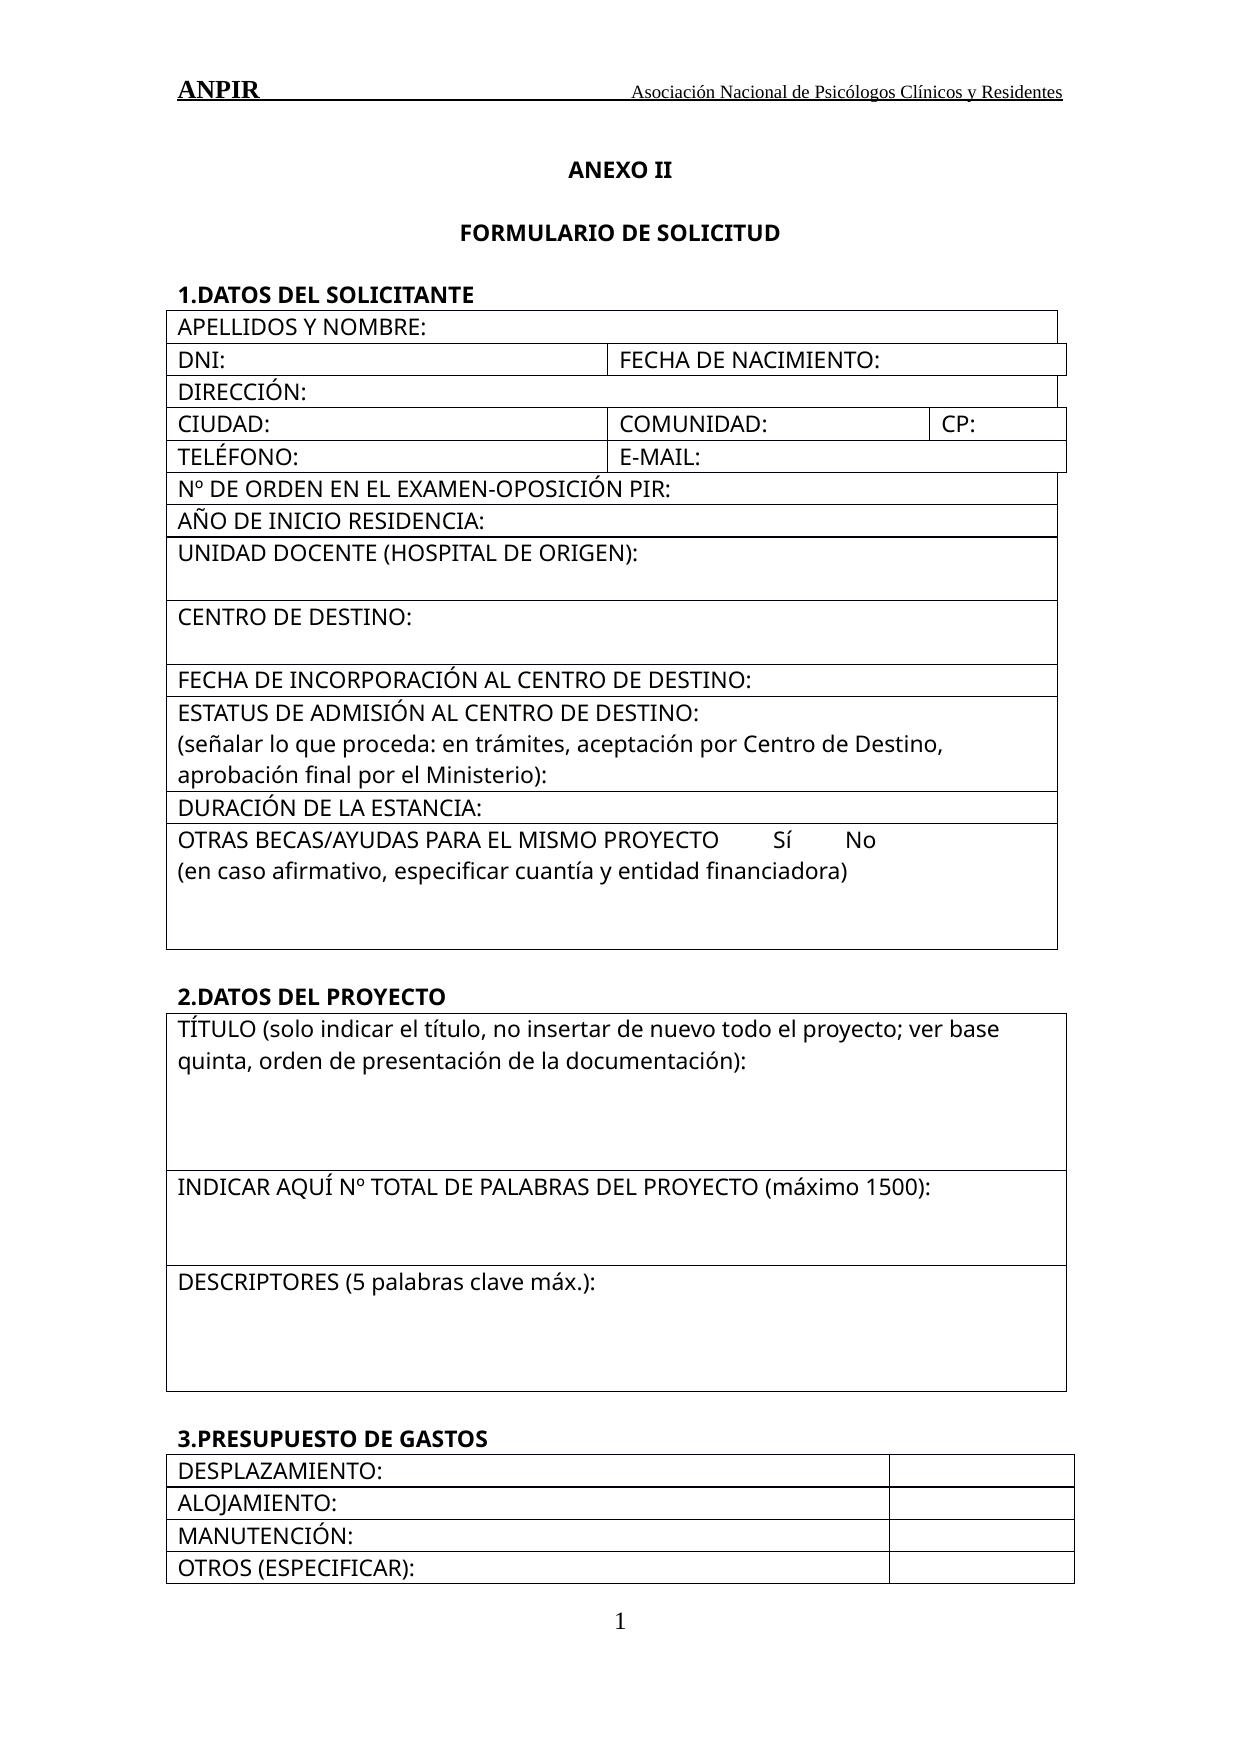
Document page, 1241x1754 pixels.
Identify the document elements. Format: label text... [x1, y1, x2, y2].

table_cell FECHA DE NACIMIENTO: [608, 344, 1066, 375]
table_cell [1058, 376, 1066, 407]
table_cell DIRECCIÓN: [167, 376, 1057, 407]
list PRESUPUESTO DE GASTOS [177, 1423, 1063, 1454]
table_cell [1058, 823, 1066, 949]
table_cell [1058, 536, 1066, 600]
table_cell DNI: [167, 344, 607, 375]
table_header [1058, 310, 1066, 343]
table_cell [890, 1520, 1074, 1551]
table_cell [1058, 664, 1066, 696]
table_cell TELÉFONO: [167, 441, 607, 472]
table_cell ALOJAMIENTO: [167, 1488, 889, 1519]
table_cell MANUTENCIÓN: [167, 1520, 889, 1551]
table_cell [1058, 696, 1066, 791]
table_cell Nº DE ORDEN EN EL EXAMEN-OPOSICIÓN PIR: [167, 473, 1057, 504]
table_cell [890, 1552, 1074, 1583]
table_header APELLIDOS Y NOMBRE: [167, 311, 1057, 343]
table_cell [890, 1488, 1074, 1519]
table_cell CIUDAD: [167, 408, 607, 439]
table_cell [1058, 473, 1066, 504]
table_header [890, 1455, 1074, 1486]
table_cell E-MAIL: [608, 441, 1066, 472]
table_cell COMUNIDAD: [608, 408, 929, 439]
table_cell OTROS (ESPECIFICAR): [167, 1552, 889, 1583]
table_cell CP: [930, 408, 1066, 439]
table_cell [1058, 600, 1066, 663]
table_cell FECHA DE INCORPORACIÓN AL CENTRO DE DESTINO: [167, 665, 1057, 696]
table_cell CENTRO DE DESTINO: [167, 601, 1057, 663]
table_cell DESCRIPTORES (5 palabras clave máx.): [167, 1266, 1066, 1391]
table_cell OTRAS BECAS/AYUDAS PARA EL MISMO PROYECTO Sí No (en caso afirmativo, especificar cuantía y entidad financiadora) [167, 824, 1057, 949]
table_cell [1058, 504, 1066, 536]
table_cell [1058, 791, 1066, 823]
text FORMULARIO DE SOLICITUD [177, 217, 1063, 248]
table_cell UNIDAD DOCENTE (HOSPITAL DE ORIGEN): [167, 538, 1057, 600]
list DATOS DEL PROYECTO [177, 981, 1063, 1012]
table_cell AÑO DE INICIO RESIDENCIA: [167, 505, 1057, 536]
table_cell INDICAR AQUÍ Nº TOTAL DE PALABRAS DEL PROYECTO (máximo 1500): [167, 1171, 1066, 1264]
table_header TÍTULO (solo indicar el título, no insertar de nuevo todo el proyecto; ver base quinta, orden de presentación de la documentación): [167, 1014, 1066, 1170]
table_header DESPLAZAMIENTO: [167, 1455, 889, 1486]
text ANEXO II [177, 154, 1063, 185]
table_cell ESTATUS DE ADMISIÓN AL CENTRO DE DESTINO: (señalar lo que proceda: en trámites, aceptación por Centro de Destino, aprobación final por el Ministerio): [167, 697, 1057, 791]
table_cell DURACIÓN DE LA ESTANCIA: [167, 792, 1057, 823]
list DATOS DEL SOLICITANTE [177, 279, 1063, 310]
